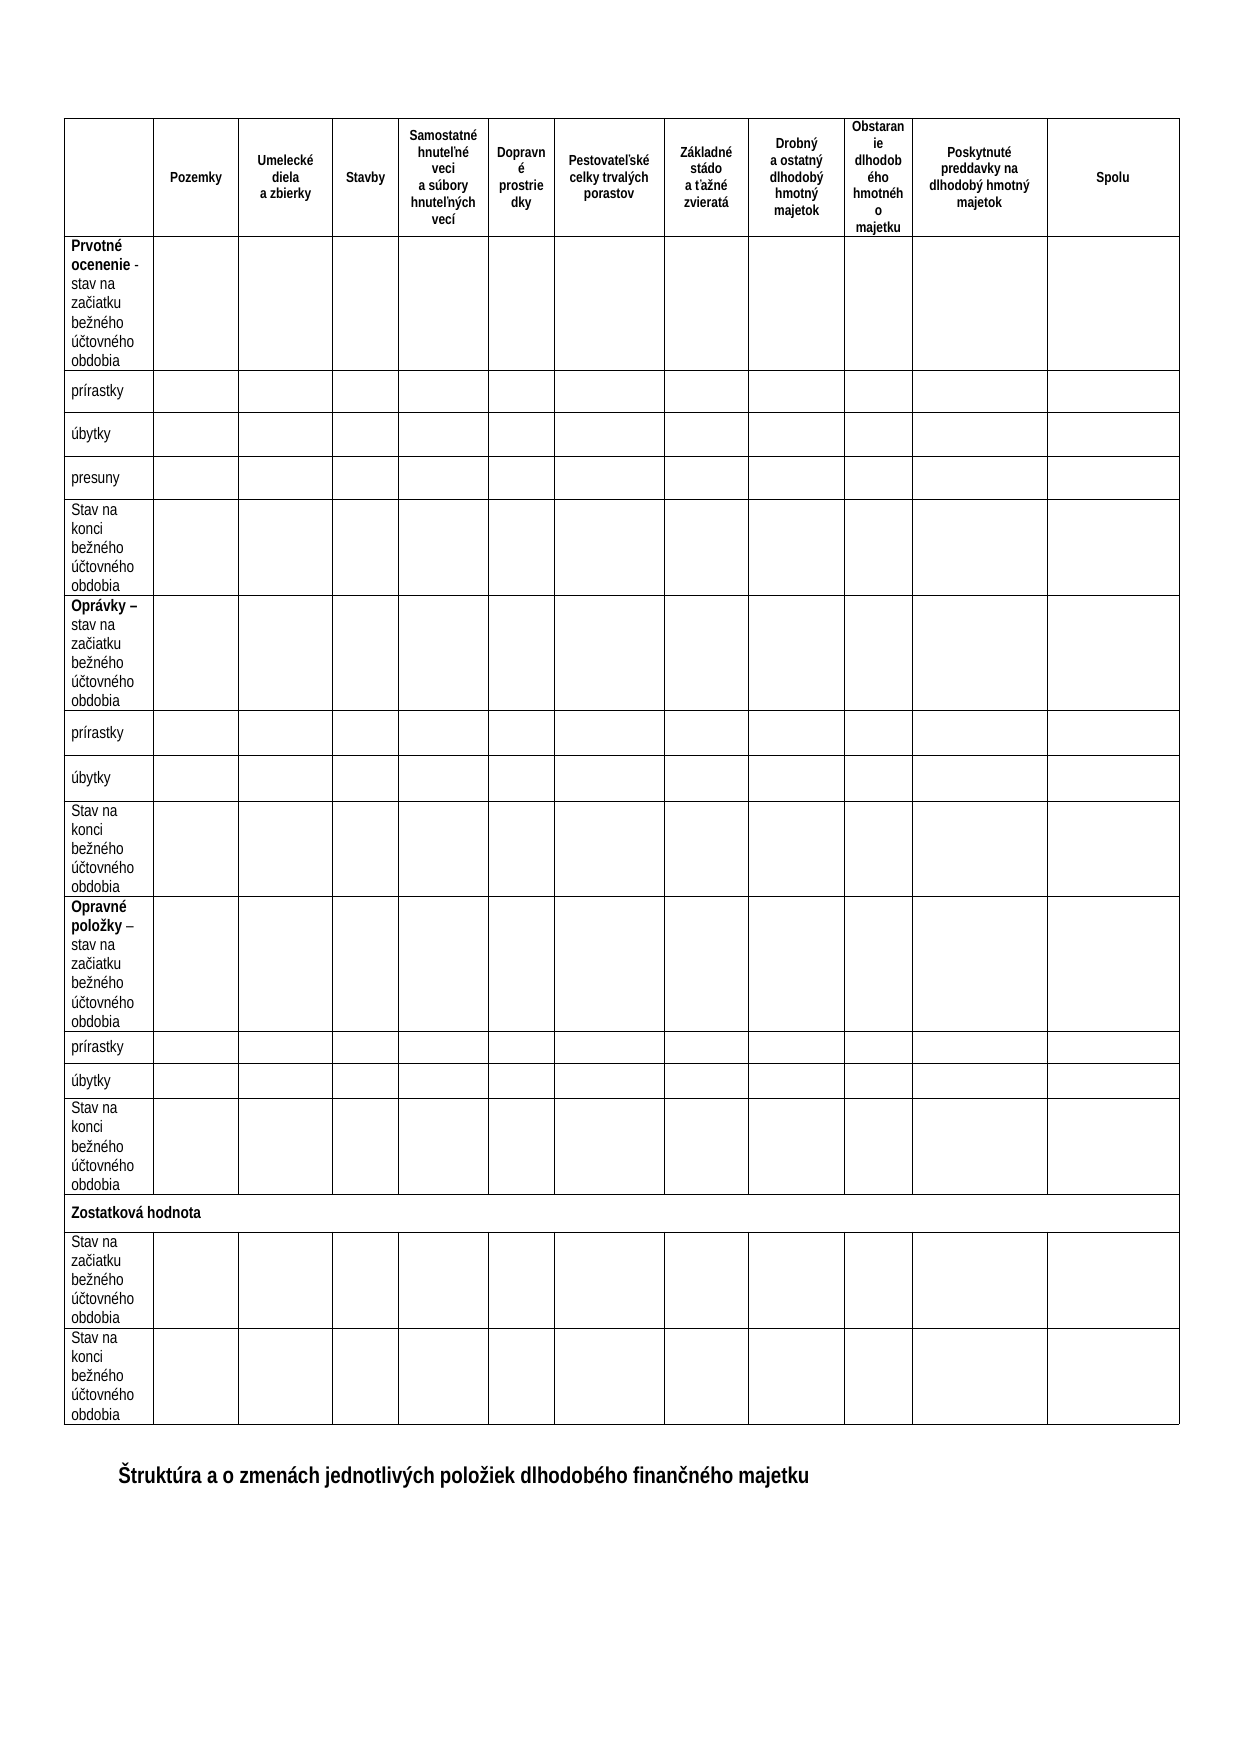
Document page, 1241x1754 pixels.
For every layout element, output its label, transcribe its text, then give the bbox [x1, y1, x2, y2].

table_cell [1048, 1032, 1179, 1063]
table_cell [399, 457, 488, 499]
table_cell [845, 1064, 912, 1098]
table_cell úbytky [65, 413, 153, 456]
table_cell [154, 1329, 238, 1423]
table_cell [845, 711, 912, 755]
table_header Pestovateľské celky trvalých porastov [555, 119, 664, 236]
table_cell [1048, 802, 1179, 896]
table_cell [555, 1064, 664, 1098]
table_cell [665, 1329, 748, 1423]
table_cell [665, 897, 748, 1031]
table_cell [845, 897, 912, 1031]
table_cell [154, 500, 238, 595]
table_cell [1048, 711, 1179, 755]
table_cell [154, 1233, 238, 1327]
table_cell [665, 500, 748, 595]
table_cell [749, 897, 844, 1031]
table_cell [154, 1099, 238, 1194]
table_cell [555, 457, 664, 499]
table_cell [1048, 500, 1179, 595]
table_cell [913, 1233, 1047, 1327]
table_cell [239, 413, 332, 456]
table_cell [665, 756, 748, 801]
table_cell Stav na konci bežného účtovného obdobia [65, 802, 153, 896]
table_cell [555, 802, 664, 896]
table_cell [154, 457, 238, 499]
table_cell [489, 1064, 554, 1098]
table_cell [845, 1032, 912, 1063]
table_cell [489, 802, 554, 896]
table_cell [845, 1233, 912, 1327]
table_cell [333, 711, 398, 755]
table_header [65, 119, 153, 236]
table_cell [1048, 1329, 1179, 1423]
table_cell [399, 500, 488, 595]
table_cell [555, 897, 664, 1031]
table_cell [333, 371, 398, 412]
table_cell Stav na začiatku bežného účtovného obdobia [65, 1233, 153, 1327]
table_cell [489, 371, 554, 412]
table_cell [1048, 457, 1179, 499]
table_cell [333, 1099, 398, 1194]
table_cell [845, 237, 912, 370]
table_cell [555, 413, 664, 456]
table_cell [555, 1032, 664, 1063]
table_cell [749, 371, 844, 412]
table_cell [333, 756, 398, 801]
table_cell [489, 711, 554, 755]
table_cell [333, 596, 398, 710]
table_cell prírastky [65, 711, 153, 755]
table_cell Stav na konci bežného účtovného obdobia [65, 1329, 153, 1423]
table_cell [913, 500, 1047, 595]
table_cell [555, 596, 664, 710]
table_cell Oprávky – stav na začiatku bežného účtovného obdobia [65, 596, 153, 710]
table_cell [749, 596, 844, 710]
table_cell [749, 457, 844, 499]
table_cell [239, 596, 332, 710]
table_cell [154, 1064, 238, 1098]
table_cell [555, 237, 664, 370]
table_cell [239, 1099, 332, 1194]
table_cell [154, 413, 238, 456]
table_cell [333, 500, 398, 595]
table_cell [399, 1329, 488, 1423]
table_cell [489, 756, 554, 801]
table_cell [333, 897, 398, 1031]
table_cell [749, 1032, 844, 1063]
table_cell [154, 756, 238, 801]
table_cell [399, 1032, 488, 1063]
table_cell prírastky [65, 1032, 153, 1063]
table_cell [555, 500, 664, 595]
table_cell [845, 1329, 912, 1423]
table_cell [665, 1099, 748, 1194]
table_cell [154, 897, 238, 1031]
table_cell [489, 1233, 554, 1327]
table_cell [555, 1099, 664, 1194]
table_header Samostatné hnuteľné veci a súbory hnuteľných vecí [399, 119, 488, 236]
table_cell [665, 1233, 748, 1327]
table_cell [913, 457, 1047, 499]
table_cell [239, 1032, 332, 1063]
table_cell [239, 711, 332, 755]
table_cell [1048, 237, 1179, 370]
table_cell [239, 457, 332, 499]
table_cell [399, 711, 488, 755]
table_cell [665, 1032, 748, 1063]
table_cell [845, 371, 912, 412]
table_cell [399, 1064, 488, 1098]
table_cell [154, 371, 238, 412]
table_cell [399, 237, 488, 370]
table_cell [1048, 413, 1179, 456]
table_cell [665, 711, 748, 755]
table_cell [913, 1032, 1047, 1063]
table_cell [555, 1233, 664, 1327]
table_cell [913, 897, 1047, 1031]
table_cell [845, 1099, 912, 1194]
table_cell Prvotné ocenenie - stav na začiatku bežného účtovného obdobia [65, 237, 153, 370]
table_cell [154, 237, 238, 370]
table_header Základné stádo a ťažné zvieratá [665, 119, 748, 236]
table_cell [1048, 596, 1179, 710]
table_cell [333, 1233, 398, 1327]
table_cell [749, 500, 844, 595]
table_cell [399, 413, 488, 456]
table_cell [749, 1233, 844, 1327]
table_header Pozemky [154, 119, 238, 236]
table_cell [845, 500, 912, 595]
table_cell [399, 1233, 488, 1327]
table_cell [239, 756, 332, 801]
table_cell [399, 897, 488, 1031]
table_cell [845, 756, 912, 801]
table_cell [555, 1329, 664, 1423]
table_cell [154, 802, 238, 896]
table_cell [555, 371, 664, 412]
table_cell [333, 1329, 398, 1423]
table_cell [239, 1233, 332, 1327]
table_cell [239, 371, 332, 412]
table_cell [239, 500, 332, 595]
table_cell [399, 371, 488, 412]
table_cell [489, 1032, 554, 1063]
table_cell [489, 596, 554, 710]
table_cell [399, 756, 488, 801]
table_cell [399, 802, 488, 896]
table_cell [1048, 1064, 1179, 1098]
table_cell [489, 897, 554, 1031]
table_cell [239, 1064, 332, 1098]
table_cell [665, 371, 748, 412]
table_cell [665, 413, 748, 456]
table_cell [913, 596, 1047, 710]
table_cell Opravné položky – stav na začiatku bežného účtovného obdobia [65, 897, 153, 1031]
table_cell [749, 1064, 844, 1098]
table_header Stavby [333, 119, 398, 236]
text Štruktúra a o zmenách jednotlivých položiek dlhodobého finančného majetku [118, 1462, 1122, 1489]
table_cell [1048, 1233, 1179, 1327]
table_cell [845, 802, 912, 896]
table_cell [1048, 756, 1179, 801]
table_cell [913, 413, 1047, 456]
table_cell [1048, 1099, 1179, 1194]
table_cell [913, 1099, 1047, 1194]
table_cell [665, 237, 748, 370]
table_cell prírastky [65, 371, 153, 412]
table_cell [913, 1329, 1047, 1423]
table_cell [845, 413, 912, 456]
table_cell [749, 711, 844, 755]
table_cell [489, 413, 554, 456]
table_cell Stav na konci bežného účtovného obdobia [65, 1099, 153, 1194]
table_header Dopravné prostriedky [489, 119, 554, 236]
table_cell [239, 237, 332, 370]
table_cell [333, 237, 398, 370]
table_cell [845, 457, 912, 499]
table_cell [749, 1329, 844, 1423]
table_cell [665, 802, 748, 896]
table_cell úbytky [65, 756, 153, 801]
table_cell [333, 413, 398, 456]
table_cell [913, 1064, 1047, 1098]
table_cell [749, 756, 844, 801]
table_header Umelecké diela a zbierky [239, 119, 332, 236]
table_cell Zostatková hodnota [65, 1195, 1179, 1232]
table_cell presuny [65, 457, 153, 499]
table_cell [489, 1329, 554, 1423]
table_cell [399, 1099, 488, 1194]
table_cell [489, 237, 554, 370]
table_cell [399, 596, 488, 710]
table_header Drobný a ostatný dlhodobý hmotný majetok [749, 119, 844, 236]
table_cell [489, 1099, 554, 1194]
table_cell [154, 1032, 238, 1063]
table_cell [749, 237, 844, 370]
table_cell [845, 596, 912, 710]
table_cell [333, 802, 398, 896]
table_cell [749, 1099, 844, 1194]
table_cell [913, 237, 1047, 370]
table_cell [489, 457, 554, 499]
table_header Spolu [1048, 119, 1179, 236]
table_cell [239, 802, 332, 896]
table_cell [1048, 897, 1179, 1031]
table_header Poskytnuté preddavky na dlhodobý hmotný majetok [913, 119, 1047, 236]
table_cell [665, 457, 748, 499]
table_cell Stav na konci bežného účtovného obdobia [65, 500, 153, 595]
table_cell [665, 1064, 748, 1098]
table_cell [489, 500, 554, 595]
table_cell [239, 897, 332, 1031]
table_cell [749, 802, 844, 896]
table_header Obstaranie dlhodobého hmotného majetku [845, 119, 912, 236]
table_cell [913, 711, 1047, 755]
table_cell [239, 1329, 332, 1423]
table_cell [1048, 371, 1179, 412]
table_cell [154, 596, 238, 710]
table_cell [913, 371, 1047, 412]
table_cell [749, 413, 844, 456]
table_cell [665, 596, 748, 710]
table_cell [555, 756, 664, 801]
table_cell [333, 1032, 398, 1063]
table_cell úbytky [65, 1064, 153, 1098]
table_cell [913, 756, 1047, 801]
table_cell [333, 457, 398, 499]
table_cell [333, 1064, 398, 1098]
table_cell [555, 711, 664, 755]
table_cell [913, 802, 1047, 896]
table_cell [154, 711, 238, 755]
